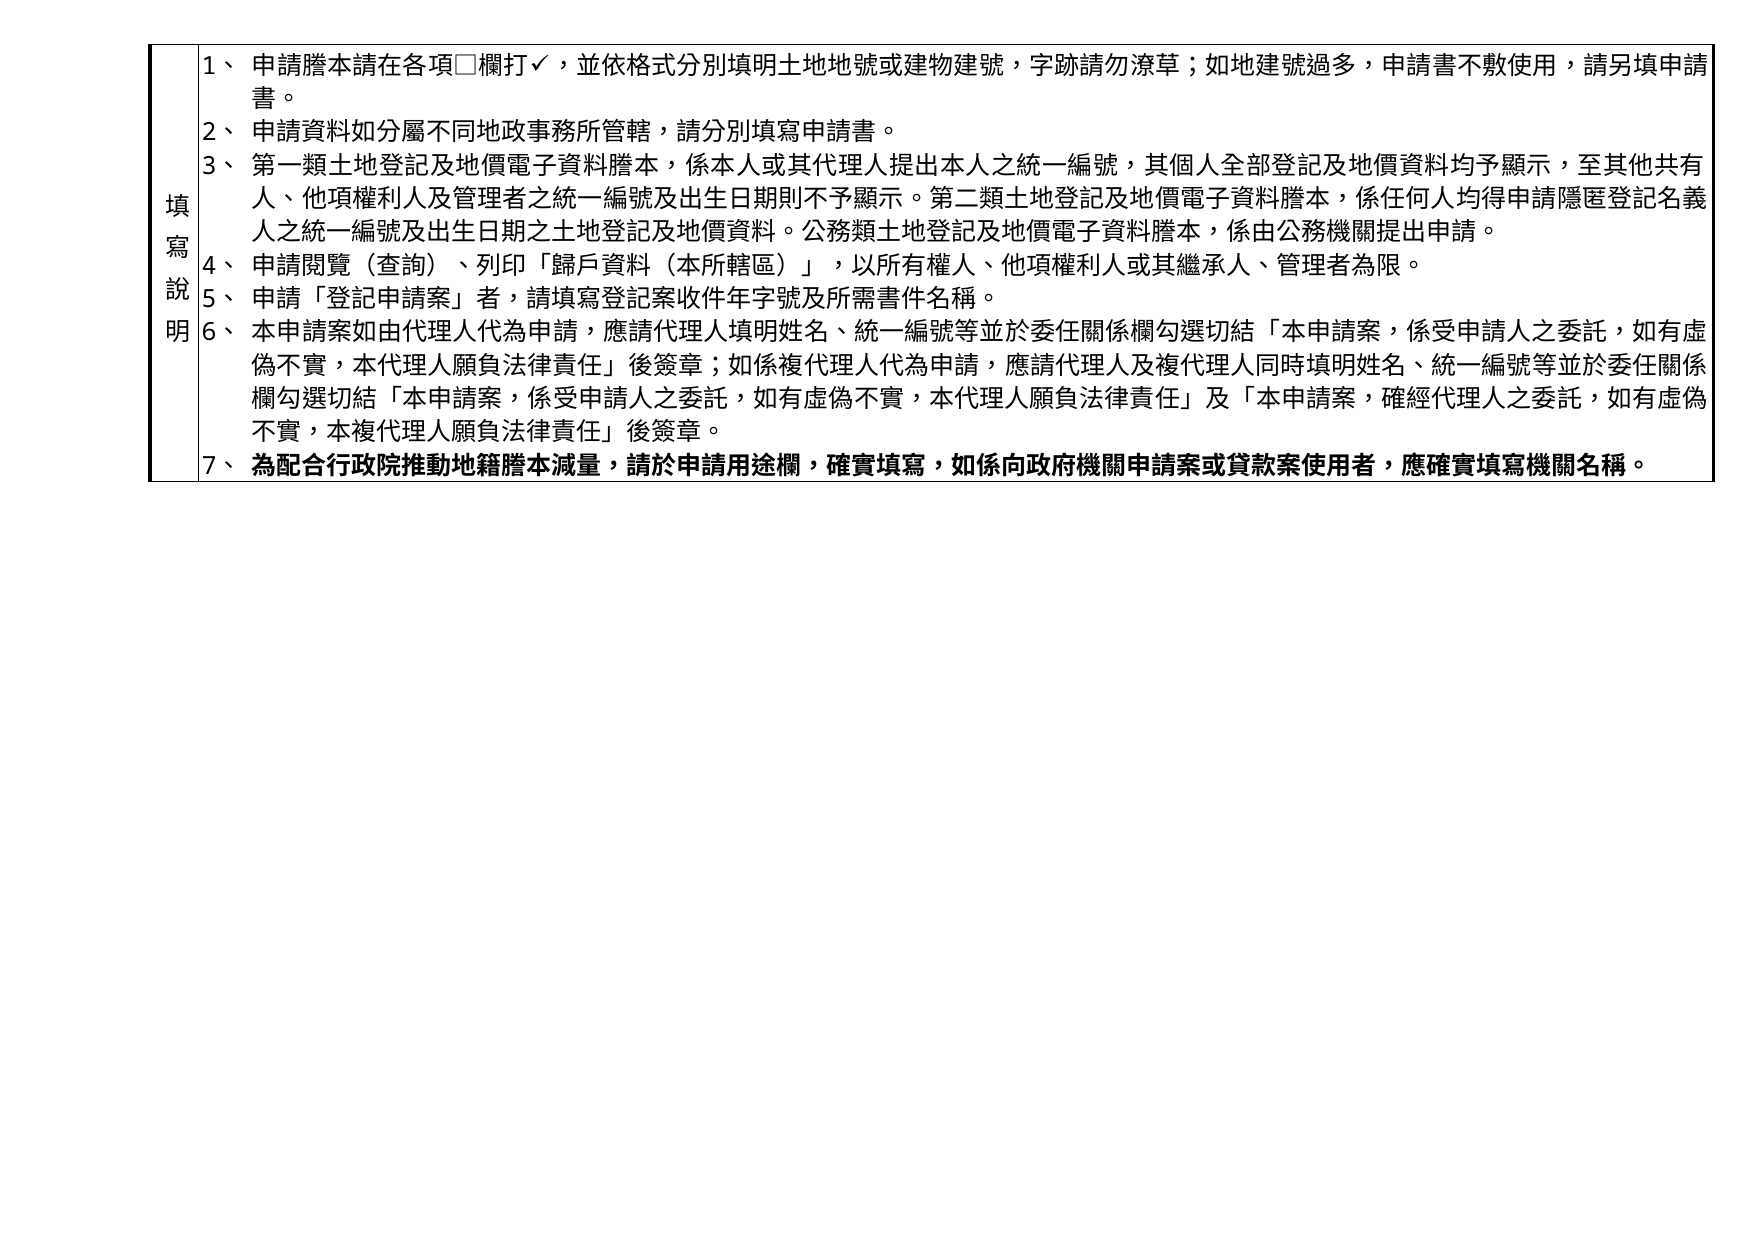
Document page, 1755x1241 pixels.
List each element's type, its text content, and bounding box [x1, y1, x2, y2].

table_cell [1715, 44, 1719, 481]
table_cell 填寫說明 [152, 45, 198, 481]
table_cell 申請謄本請在各項□欄打，並依格式分別填明土地地號或建物建號，字跡請勿潦草；如地建號過多，申請書不敷使用，請另填申請書。 申請資料如分屬不同地政事務所管轄，請分別填寫申請書。 第一類土地登記及地價電子資料謄本，係本人或其代理人提出本人之統一編號，其個人全部登記及地價資料均予顯示，至其他共有人、他項權利人及管理者之統一編號及出生日期則不予顯示。第二類土地登記及地價電子資料謄本，係任何人均得申請隱匿登記名義人之統一編號及出生日期之土地登記及地價資料。公務類土地登記及地價電子資料謄本，係由公務機關提出申請。 申請閱覽（查詢）、列印「歸戶資料（本所轄區）」，以所有權人、他項權利人或其繼承人、管理者為限。 申請「登記申請案」者，請填寫登記案收件年字號及所需書件名稱。 本申請案如由代理人代為申請，應請代理人填明姓名、統一編號等並於委任關係欄勾選切結「本申請案，係受申請人之委託，如有虛偽不實，本代理人願負法律責任」後簽章；如係複代理人代為申請，應請代理人及複代理人同時填明姓名、統一編號等並於委任關係欄勾選切結「本申請案，係受申請人之委託，如有虛偽不實，本代理人願負法律責任」及「本申請案，確經代理人之委託，如有虛偽不實，本複代理人願負法律責任」後簽章。 為配合行政院推動地籍謄本減量，請於申請用途欄，確實填寫，如係向政府機關申請案或貸款案使用者，應確實填寫機關名稱。 [199, 45, 1712, 481]
